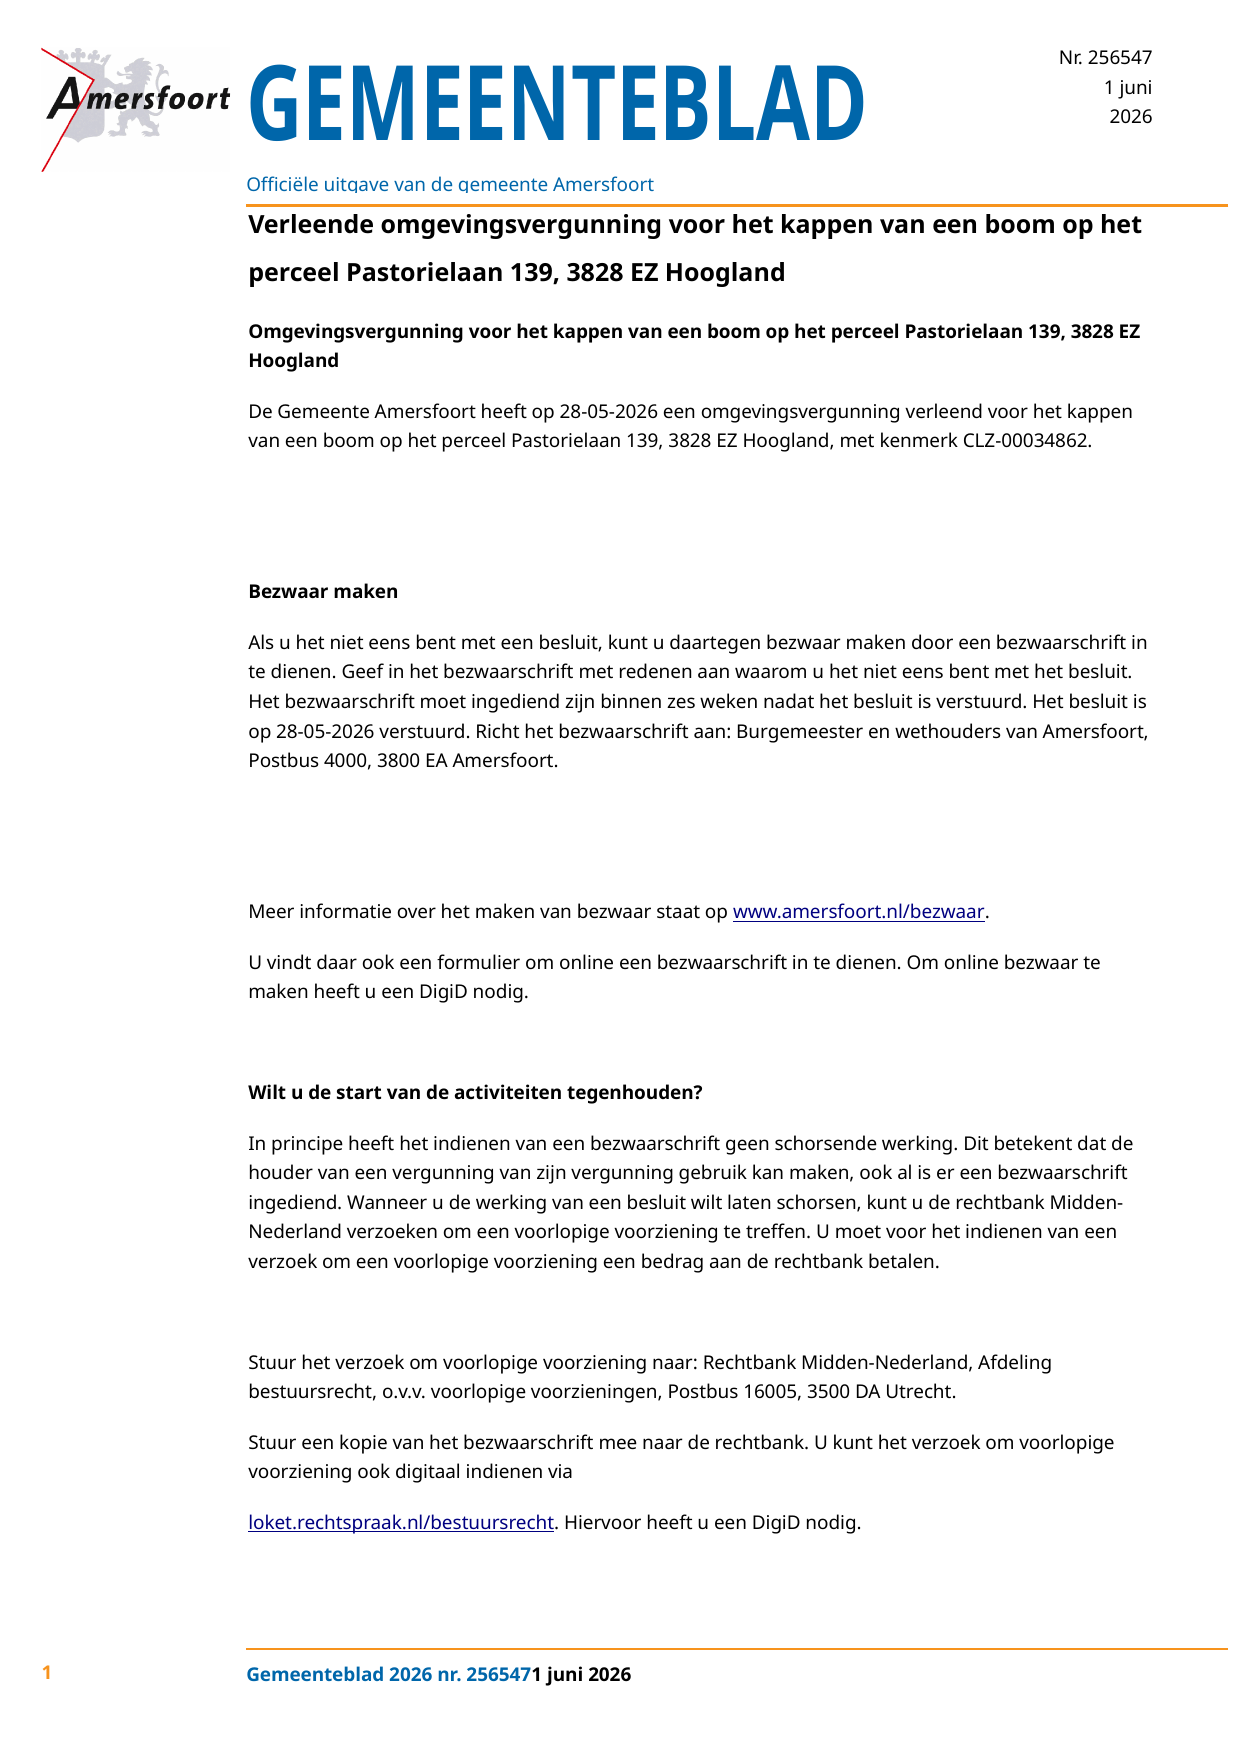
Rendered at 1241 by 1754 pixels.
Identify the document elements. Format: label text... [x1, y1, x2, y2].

text Stuur het verzoek om voorlopige voorziening naar: Rechtbank Midden-Nederland, Afdeling bestuursrecht, o.v.v. voorlopige voorzieningen, Postbus 16005, 3500 DA Utrecht. [248, 1349, 1152, 1404]
text Bezwaar maken [248, 579, 1152, 604]
text loket.rechtspraak.nl/bestuursrecht. Hiervoor heeft u een DigiD nodig. [248, 1509, 1152, 1535]
text In principe heeft het indienen van een bezwaarschrift geen schorsende werking. Dit betekent dat de houder van een vergunning van zijn vergunning gebruik kan maken, ook al is er een bezwaarschrift ingediend. Wanneer u de werking van een besluit wilt laten schorsen, kunt u de rechtbank Midden-Nederland verzoeken om een voorlopige voorziening te treffen. U moet voor het indienen van een verzoek om een voorlopige voorziening een bedrag aan de rechtbank betalen. [248, 1130, 1152, 1274]
text Omgevingsvergunning voor het kappen van een boom op het perceel Pastorielaan 139, 3828 EZ Hoogland [248, 318, 1152, 373]
text Stuur een kopie van het bezwaarschrift mee naar de rechtbank. U kunt het verzoek om voorlopige voorziening ook digitaal indienen via [248, 1429, 1152, 1484]
text U vindt daar ook een formulier om online een bezwaarschrift in te dienen. Om online bezwaar te maken heeft u een DigiD nodig. [248, 949, 1152, 1004]
text De Gemeente Amersfoort heeft op 28-05-2026 een omgevingsvergunning verleend voor het kappen van een boom op het perceel Pastorielaan 139, 3828 EZ Hoogland, met kenmerk CLZ-00034862. [248, 398, 1152, 453]
text Wilt u de start van de activiteiten tegenhouden? [248, 1079, 1152, 1105]
text Als u het niet eens bent met een besluit, kunt u daartegen bezwaar maken door een bezwaarschrift in te dienen. Geef in het bezwaarschrift met redenen aan waarom u het niet eens bent met het besluit. Het bezwaarschrift moet ingediend zijn binnen zes weken nadat het besluit is verstuurd. Het besluit is op 28-05-2026 verstuurd. Richt het bezwaarschrift aan: Burgemeester en wethouders van Amersfoort, Postbus 4000, 3800 EA Amersfoort. [248, 629, 1152, 773]
text Meer informatie over het maken van bezwaar staat op www.amersfoort.nl/bezwaar. [248, 899, 1152, 924]
text Verleende omgevingsvergunning voor het kappen van een boom op het perceel Pastorielaan 139, 3828 EZ Hoogland [248, 207, 1152, 288]
picture [41, 47, 231, 172]
